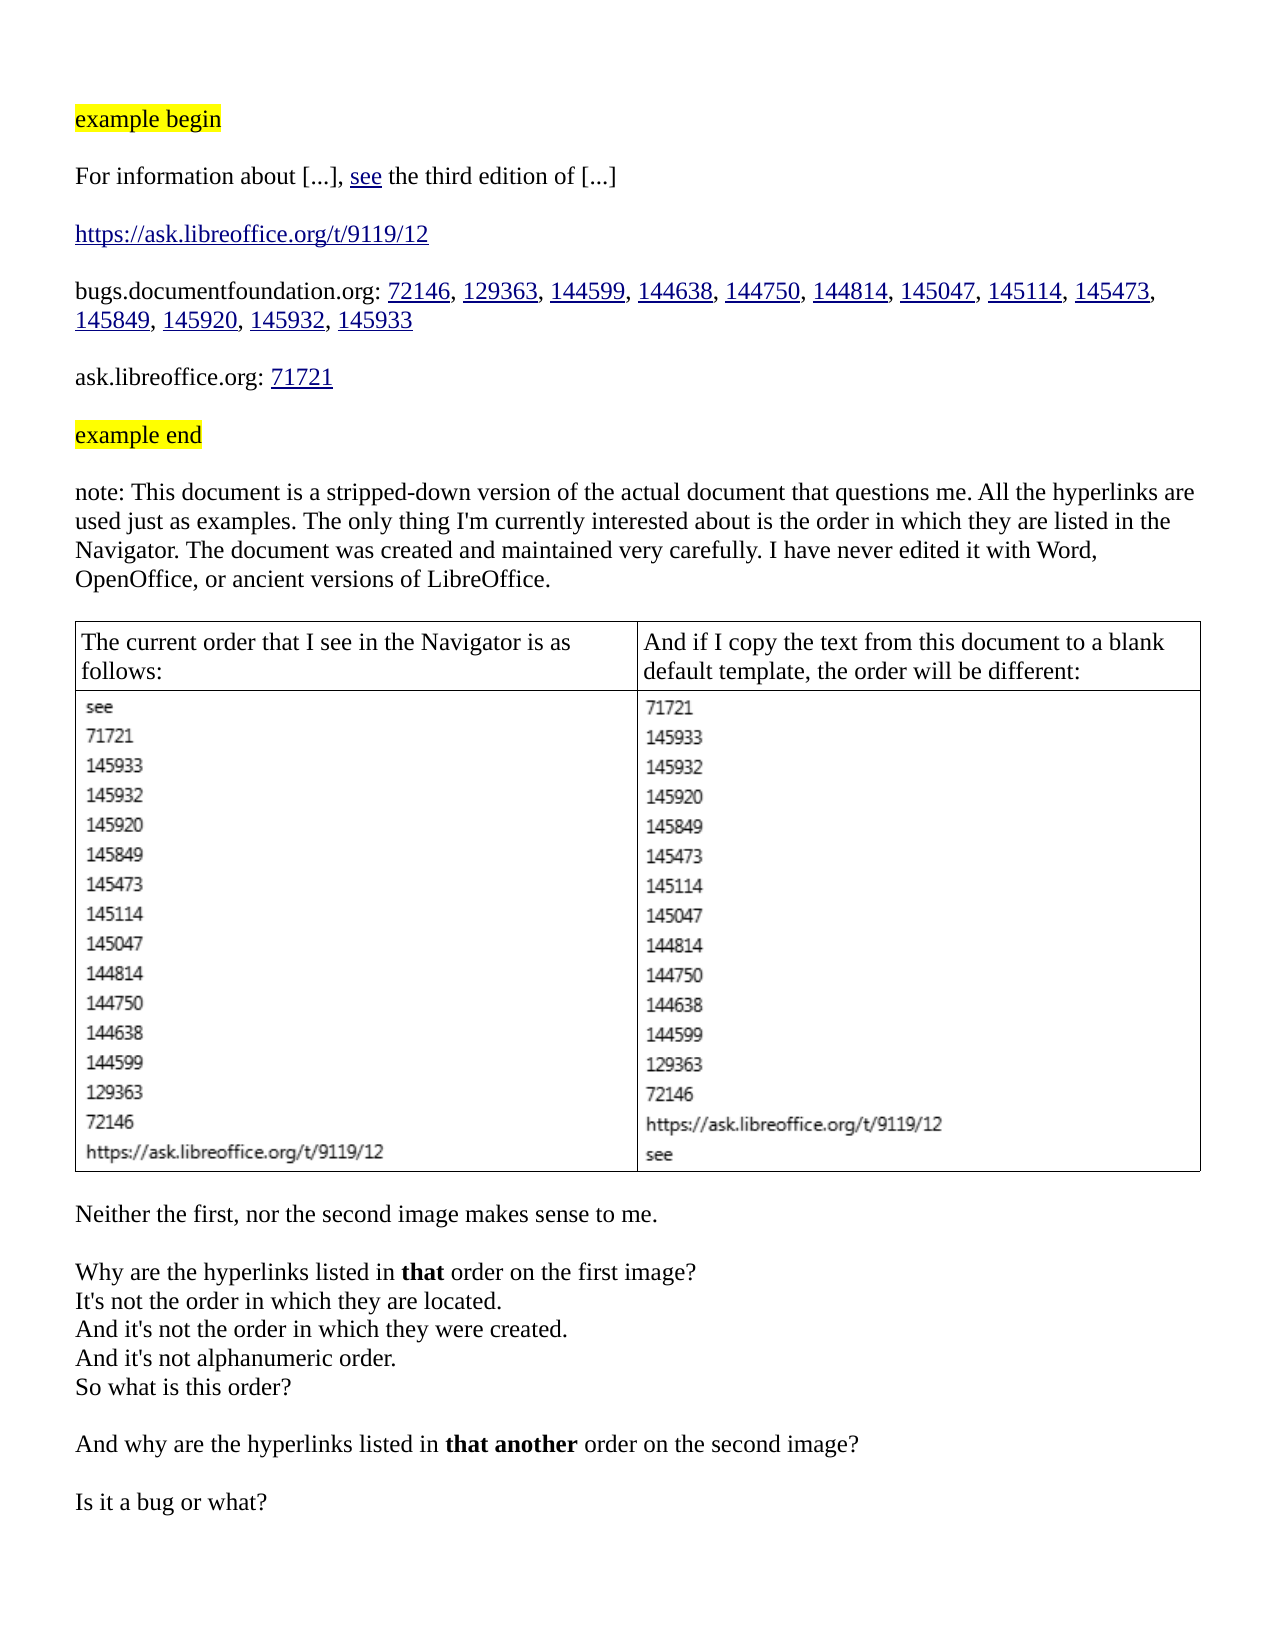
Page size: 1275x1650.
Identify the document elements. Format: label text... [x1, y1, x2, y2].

text And it's not alphanumeric order. [75, 1343, 1200, 1372]
text example begin [75, 104, 1200, 132]
text bugs.documentfoundation.org: 72146, 129363, 144599, 144638, 144750, 144814, 145047, 145114, 145473, 145849, 145920, 145932, 145933 [75, 276, 1200, 334]
text So what is this order? [75, 1372, 1200, 1401]
text example end [75, 420, 1200, 449]
text Neither the first, nor the second image makes sense to me. [75, 1199, 1200, 1228]
text Is it a bug or what? [75, 1487, 1200, 1516]
table_header And if I copy the text from this document to a blank default template, the order will be different: [638, 622, 1200, 690]
text https://ask.libreoffice.org/t/9119/12 [75, 219, 1200, 247]
picture [643, 696, 948, 1164]
table_cell [76, 691, 637, 1171]
table_cell [638, 691, 1200, 1171]
text For information about [...], see the third edition of [...] [75, 161, 1200, 190]
text Why are the hyperlinks listed in that order on the first image? [75, 1257, 1200, 1286]
text It's not the order in which they are located. [75, 1286, 1200, 1314]
text note: This document is a stripped-down version of the actual document that questions me. All the hyperlinks are used just as examples. The only thing I'm currently interested about is the order in which they are listed in the Navigator. The document was created and maintained very carefully. I have never edited it with Word, OpenOffice, or ancient versions of LibreOffice. [75, 477, 1200, 592]
text And it's not the order in which they were created. [75, 1314, 1200, 1343]
text And why are the hyperlinks listed in that another order on the second image? [75, 1429, 1200, 1458]
text ask.libreoffice.org: 71721 [75, 362, 1200, 391]
table_header The current order that I see in the Navigator is as follows: [76, 622, 637, 690]
picture [80, 696, 390, 1165]
